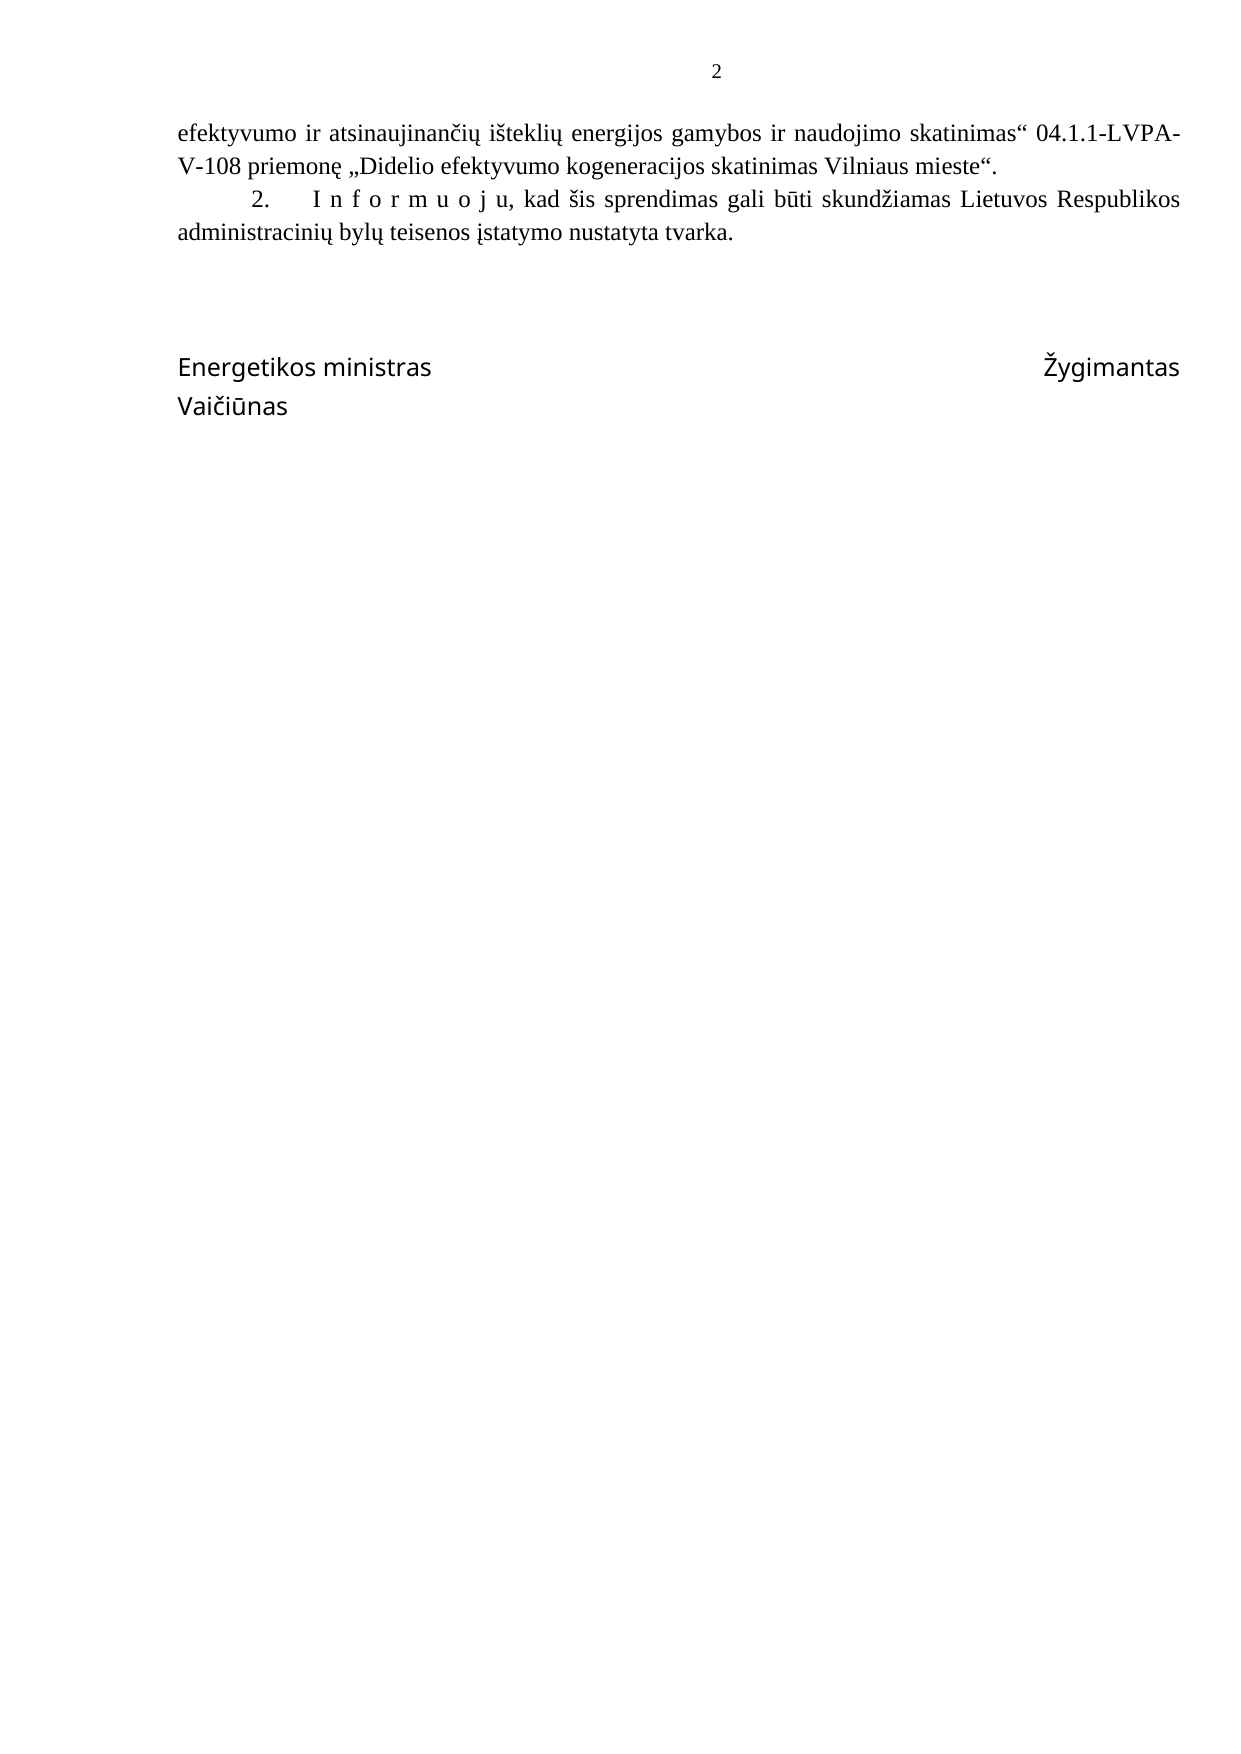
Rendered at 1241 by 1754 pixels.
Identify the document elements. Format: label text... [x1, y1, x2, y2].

text efektyvumo ir atsinaujinančių išteklių energijos gamybos ir naudojimo skatinimas“ 04.1.1-LVPA-V-108 priemonę „Didelio efektyvumo kogeneracijos skatinimas Vilniaus mieste“. [177, 118, 1181, 180]
text Energetikos ministras Žygimantas Vaičiūnas [177, 349, 1181, 422]
text 2. I n f o r m u o j u, kad šis sprendimas gali būti skundžiamas Lietuvos Respublikos administracinių bylų teisenos įstatymo nustatyta tvarka. [177, 184, 1181, 246]
